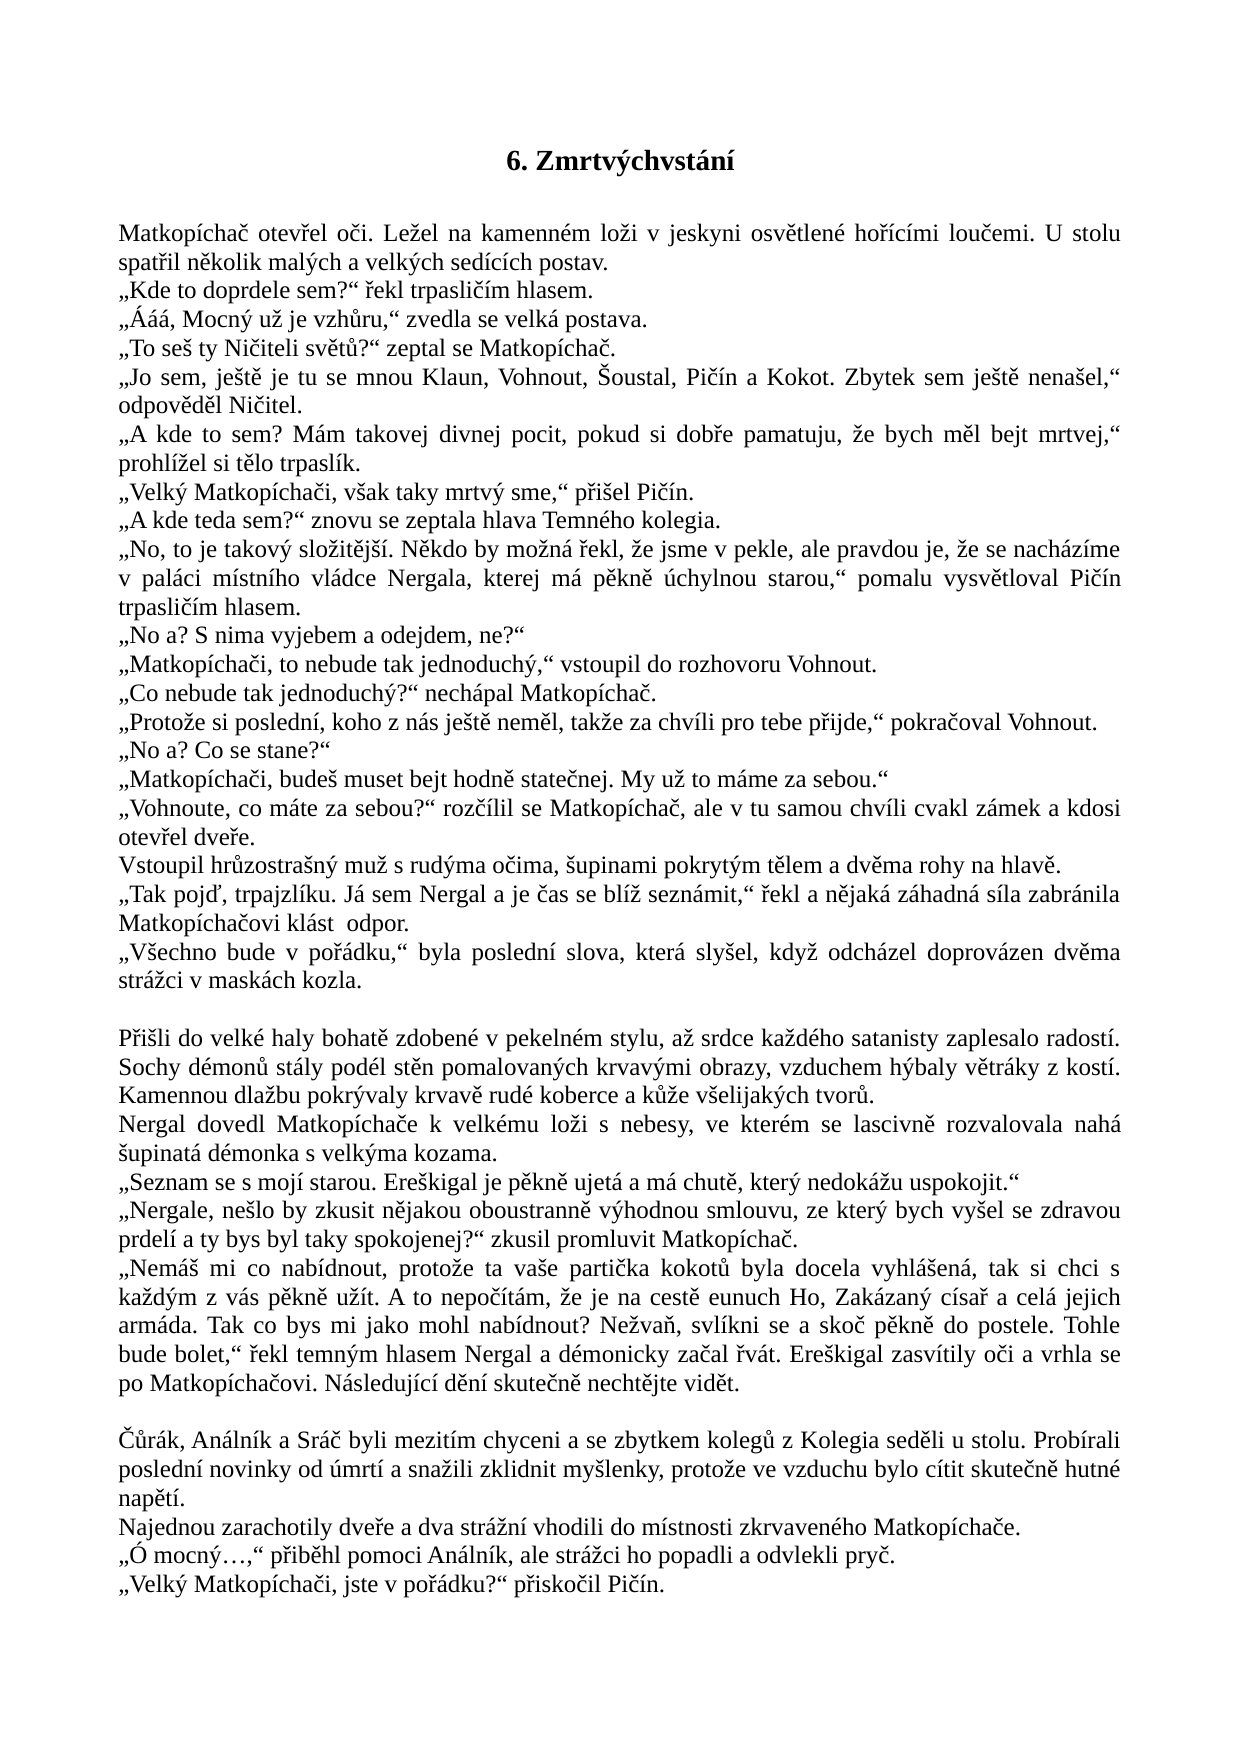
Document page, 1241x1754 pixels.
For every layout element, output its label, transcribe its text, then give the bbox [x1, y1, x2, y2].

text „Ááá, Mocný už je vzhůru,“ zvedla se velká postava. [118, 304, 1122, 333]
text „Ó mocný…,“ přiběhl pomoci Análník, ale strážci ho popadli a odvlekli pryč. [118, 1540, 1122, 1569]
text Přišli do velké haly bohatě zdobené v pekelném stylu, až srdce každého satanisty zaplesalo radostí. Sochy démonů stály podél stěn pomalovaných krvavými obrazy, vzduchem hýbaly větráky z kostí. Kamennou dlažbu pokrývaly krvavě rudé koberce a kůže všelijakých tvorů. [118, 1023, 1122, 1109]
text „Protože si poslední, koho z nás ještě neměl, takže za chvíli pro tebe přijde,“ pokračoval Vohnout. [118, 707, 1122, 735]
text „A kde teda sem?“ znovu se zeptala hlava Temného kolegia. [118, 505, 1122, 534]
subtitle 6. Zmrtvýchvstání [118, 143, 1122, 177]
text „Vohnoute, co máte za sebou?“ rozčílil se Matkopíchač, ale v tu samou chvíli cvakl zámek a kdosi otevřel dveře. [118, 793, 1122, 850]
text Najednou zarachotily dveře a dva strážní vhodili do místnosti zkrvaveného Matkopíchače. [118, 1512, 1122, 1540]
text „Jo sem, ještě je tu se mnou Klaun, Vohnout, Šoustal, Pičín a Kokot. Zbytek sem ještě nenašel,“ odpověděl Ničitel. [118, 362, 1122, 419]
text „No a? Co se stane?“ [118, 735, 1122, 764]
text „No, to je takový složitější. Někdo by možná řekl, že jsme v pekle, ale pravdou je, že se nacházíme v paláci místního vládce Nergala, kterej má pěkně úchylnou starou,“ pomalu vysvětloval Pičín trpasličím hlasem. [118, 534, 1122, 620]
text „Co nebude tak jednoduchý?“ nechápal Matkopíchač. [118, 678, 1122, 707]
text Čůrák, Análník a Sráč byli mezitím chyceni a se zbytkem kolegů z Kolegia seděli u stolu. Probírali poslední novinky od úmrtí a snažili zklidnit myšlenky, protože ve vzduchu bylo cítit skutečně hutné napětí. [118, 1425, 1122, 1512]
text „Velký Matkopíchači, však taky mrtvý sme,“ přišel Pičín. [118, 477, 1122, 505]
text „Kde to doprdele sem?“ řekl trpasličím hlasem. [118, 275, 1122, 304]
text „Všechno bude v pořádku,“ byla poslední slova, která slyšel, když odcházel doprovázen dvěma strážci v maskách kozla. [118, 937, 1122, 994]
text „Matkopíchači, budeš muset bejt hodně statečnej. My už to máme za sebou.“ [118, 764, 1122, 793]
text „A kde to sem? Mám takovej divnej pocit, pokud si dobře pamatuju, že bych měl bejt mrtvej,“ prohlížel si tělo trpaslík. [118, 419, 1122, 477]
text „Tak pojď, trpajzlíku. Já sem Nergal a je čas se blíž seznámit,“ řekl a nějaká záhadná síla zabránila Matkopíchačovi klást odpor. [118, 879, 1122, 937]
text „Seznam se s mojí starou. Ereškigal je pěkně ujetá a má chutě, který nedokážu uspokojit.“ [118, 1167, 1122, 1195]
text Nergal dovedl Matkopíchače k velkému loži s nebesy, ve kterém se lascivně rozvalovala nahá šupinatá démonka s velkýma kozama. [118, 1109, 1122, 1167]
text Matkopíchač otevřel oči. Ležel na kamenném loži v jeskyni osvětlené hořícími loučemi. U stolu spatřil několik malých a velkých sedících postav. [118, 218, 1122, 275]
text „Matkopíchači, to nebude tak jednoduchý,“ vstoupil do rozhovoru Vohnout. [118, 649, 1122, 678]
text „To seš ty Ničiteli světů?“ zeptal se Matkopíchač. [118, 333, 1122, 362]
text Vstoupil hrůzostrašný muž s rudýma očima, šupinami pokrytým tělem a dvěma rohy na hlavě. [118, 850, 1122, 879]
text „Nemáš mi co nabídnout, protože ta vaše partička kokotů byla docela vyhlášená, tak si chci s každým z vás pěkně užít. A to nepočítám, že je na cestě eunuch Ho, Zakázaný císař a celá jejich armáda. Tak co bys mi jako mohl nabídnout? Nežvaň, svlíkni se a skoč pěkně do postele. Tohle bude bolet,“ řekl temným hlasem Nergal a démonicky začal řvát. Ereškigal zasvítily oči a vrhla se po Matkopíchačovi. Následující dění skutečně nechtějte vidět. [118, 1253, 1122, 1397]
text „No a? S nima vyjebem a odejdem, ne?“ [118, 620, 1122, 649]
text „Velký Matkopíchači, jste v pořádku?“ přiskočil Pičín. [118, 1569, 1122, 1598]
text „Nergale, nešlo by zkusit nějakou oboustranně výhodnou smlouvu, ze který bych vyšel se zdravou prdelí a ty bys byl taky spokojenej?“ zkusil promluvit Matkopíchač. [118, 1195, 1122, 1253]
